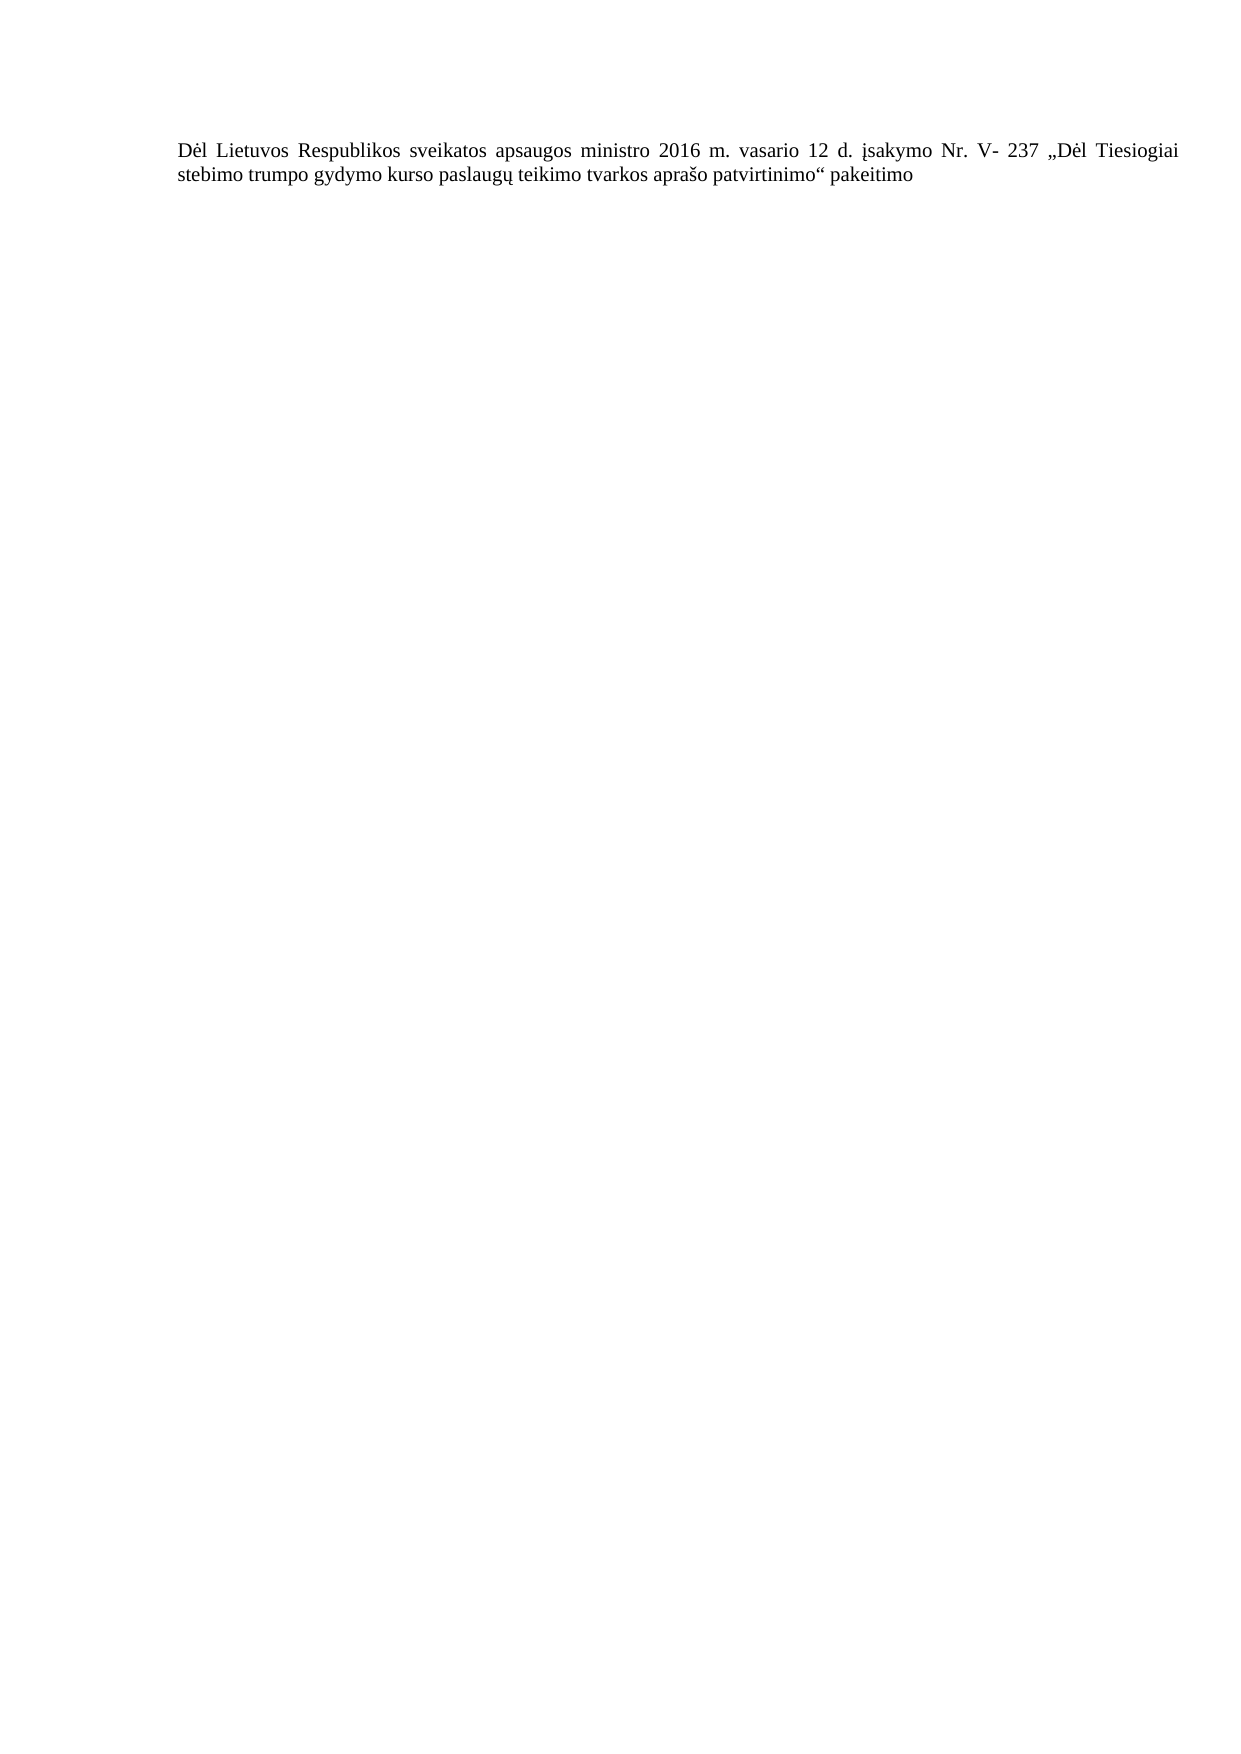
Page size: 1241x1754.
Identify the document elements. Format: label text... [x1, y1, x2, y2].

text Dėl Lietuvos Respublikos sveikatos apsaugos ministro 2016 m. vasario 12 d. įsakymo Nr. V- 237 „Dėl Tiesiogiai stebimo trumpo gydymo kurso paslaugų teikimo tvarkos aprašo patvirtinimo“ pakeitimo [177, 138, 1181, 186]
